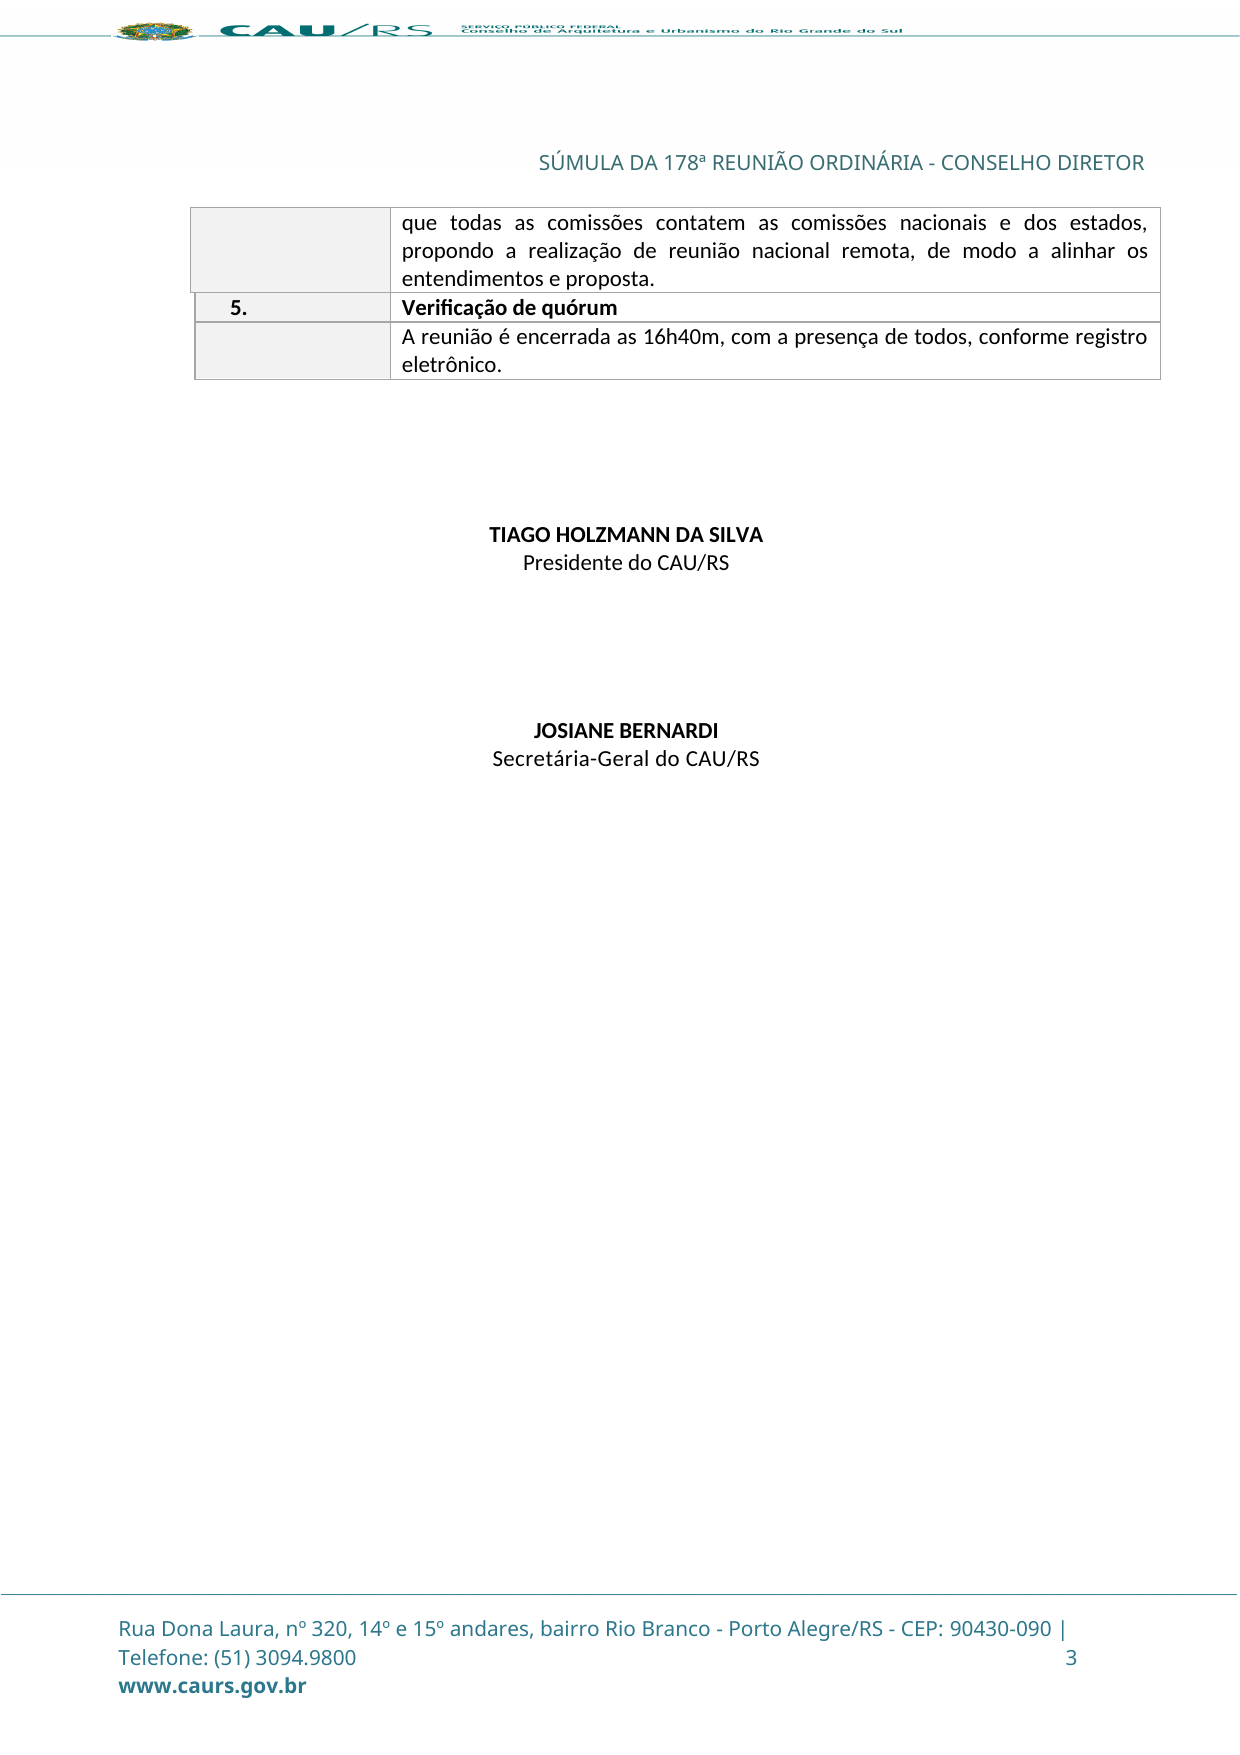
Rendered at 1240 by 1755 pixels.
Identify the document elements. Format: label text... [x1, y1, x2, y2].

table_cell [155, 800, 621, 829]
table_cell [195, 859, 280, 889]
table_cell [621, 830, 1097, 859]
table_cell [196, 323, 390, 378]
table_cell [1156, 859, 1160, 889]
table_cell [1156, 830, 1160, 859]
table_cell [190, 321, 194, 378]
table_cell [1097, 379, 1240, 800]
table_cell [1161, 321, 1240, 378]
table_cell A reunião é encerrada as 16h40m, com a presença de todos, conforme registro eletrônico. [391, 323, 1160, 378]
table_cell [1161, 207, 1240, 292]
table_cell [1156, 800, 1160, 829]
table_cell [1161, 292, 1240, 321]
table_cell [196, 293, 390, 321]
table_cell [190, 859, 195, 889]
table_cell [155, 859, 190, 889]
table_cell [1160, 800, 1240, 829]
table_cell TIAGO HOLZMANN DA SILVA Presidente do CAU/RS JOSIANE BERNARDI Secretária-Geral do CAU/RS [155, 379, 1097, 800]
table_cell [1097, 800, 1156, 829]
table_cell [155, 830, 621, 859]
table_cell Verificação de quórum [391, 293, 1160, 321]
table_cell [539, 859, 971, 889]
table_cell [1097, 830, 1156, 859]
table_cell [280, 859, 539, 889]
table_cell [621, 800, 1097, 829]
table_cell [190, 293, 194, 321]
table_cell [155, 321, 190, 378]
table_cell [1097, 859, 1156, 889]
table_cell [191, 208, 390, 292]
table_cell [1160, 830, 1240, 859]
table_cell [155, 207, 190, 292]
table_cell [1160, 859, 1240, 889]
table_cell [155, 292, 190, 321]
table_cell [971, 859, 1097, 889]
table_cell que todas as comissões contatem as comissões nacionais e dos estados, propondo a realização de reunião nacional remota, de modo a alinhar os entendimentos e proposta. [391, 208, 1160, 292]
